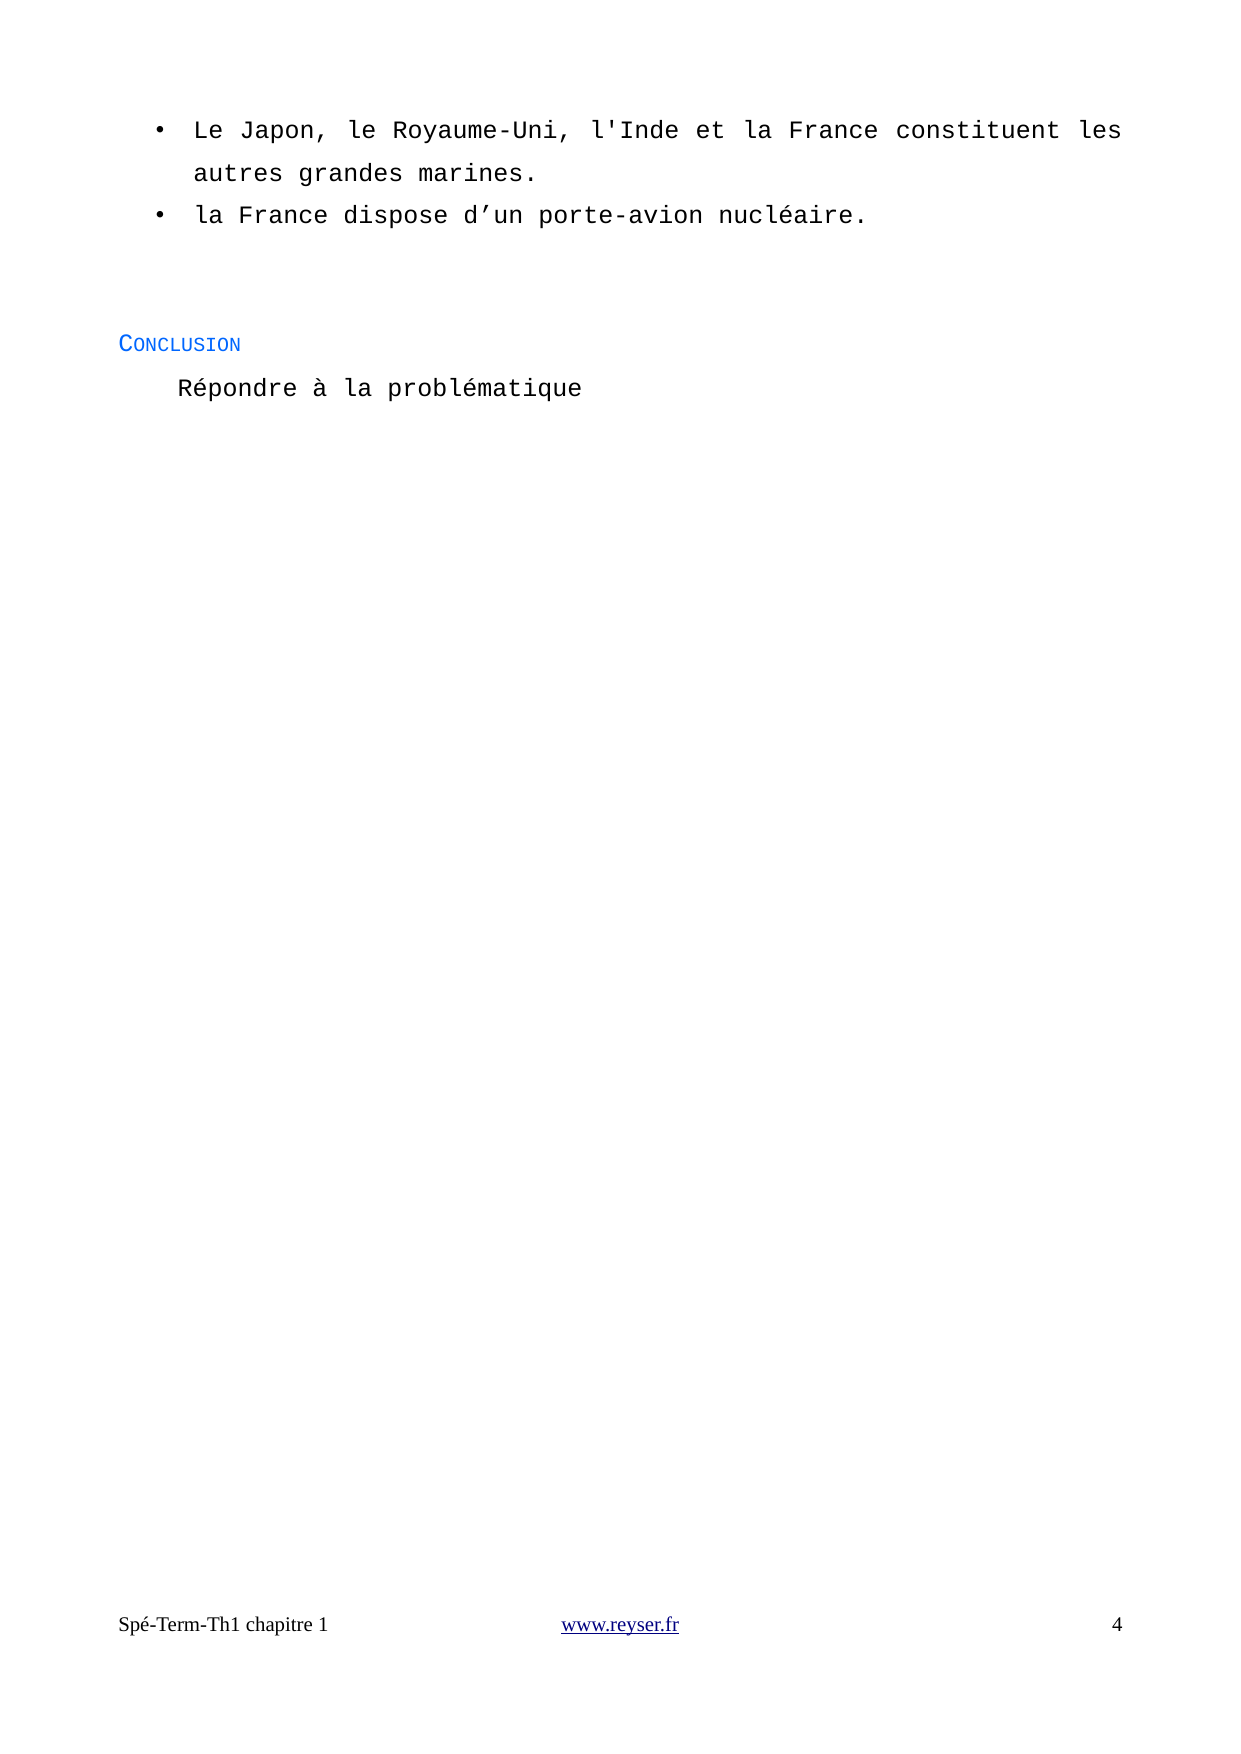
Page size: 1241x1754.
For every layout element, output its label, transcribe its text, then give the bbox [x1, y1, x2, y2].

text Répondre à la problématique [118, 375, 1122, 403]
list Le Japon, le Royaume-Uni, l'Inde et la France constituent les autres grandes marines. [156, 118, 1122, 189]
list la France dispose d’un porte-avion nucléaire. [156, 203, 1122, 231]
text Conclusion [118, 331, 1122, 359]
